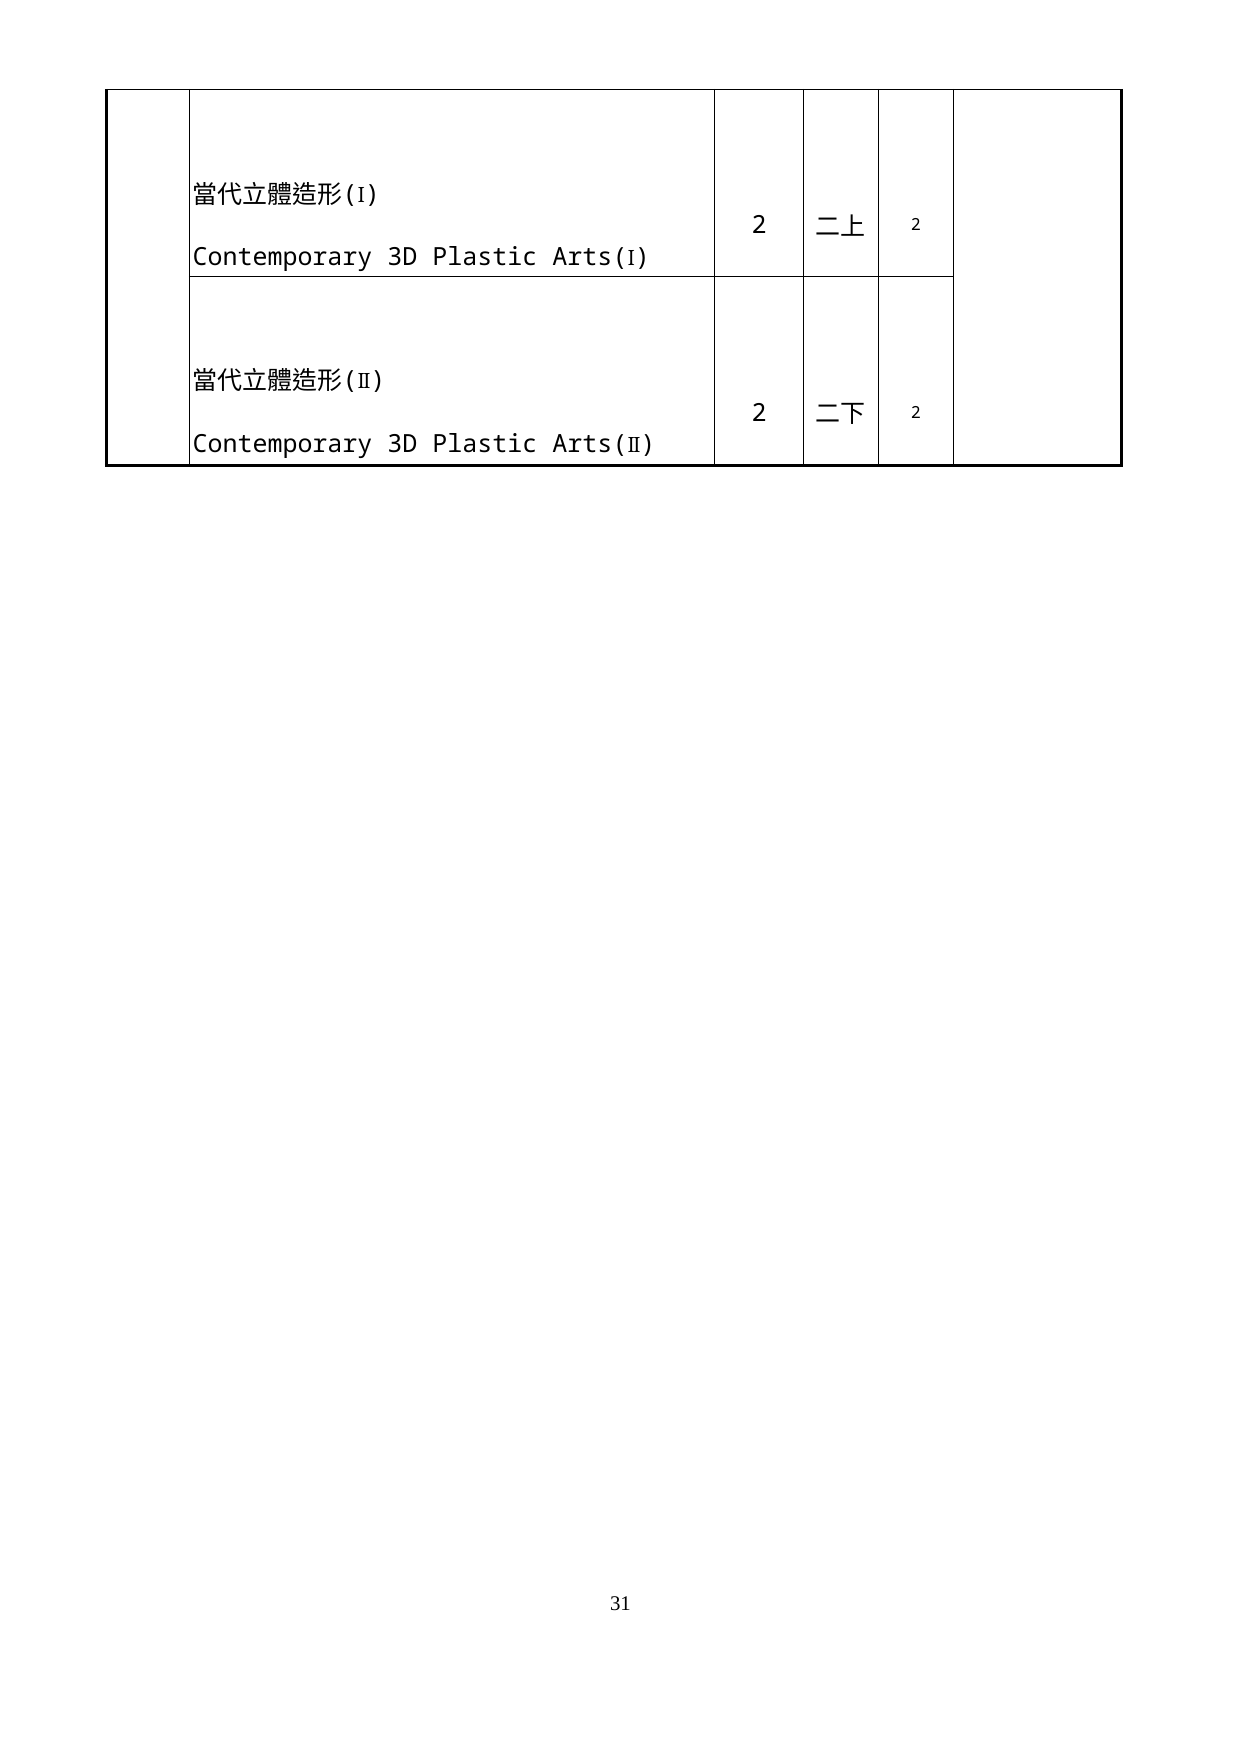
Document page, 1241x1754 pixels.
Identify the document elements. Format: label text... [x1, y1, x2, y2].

table_cell 當代立體造形(Ⅱ) Contemporary 3D Plastic Arts(Ⅱ) [190, 277, 714, 464]
table_cell 二上 [804, 90, 878, 276]
table_cell [108, 90, 189, 464]
table_cell 2 [715, 277, 803, 464]
table_cell 當代立體造形(Ⅰ) Contemporary 3D Plastic Arts(Ⅰ) [190, 90, 714, 276]
table_cell 2 [715, 90, 803, 276]
table_cell 二下 [804, 277, 878, 464]
table_cell 2 [879, 277, 953, 464]
table_cell [954, 90, 1120, 464]
table_cell 2 [879, 90, 953, 276]
